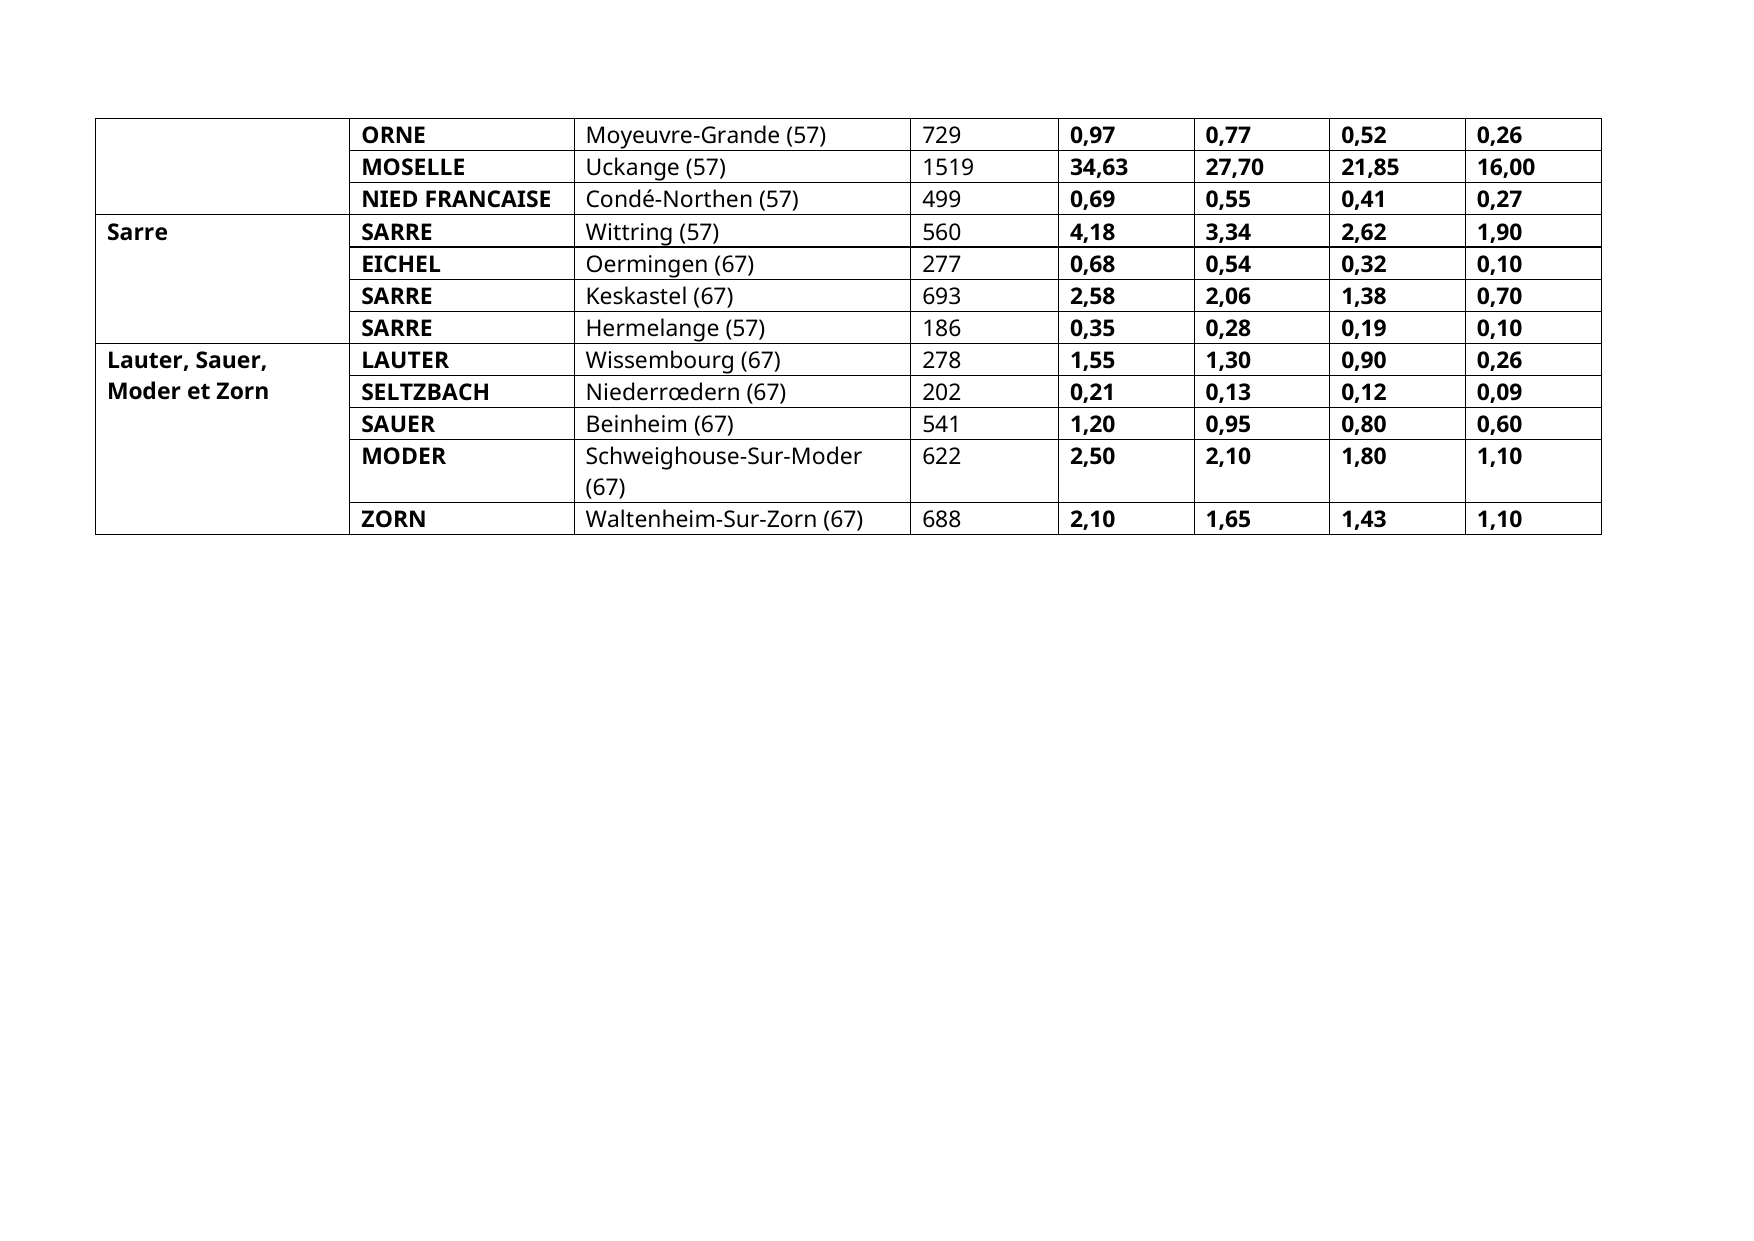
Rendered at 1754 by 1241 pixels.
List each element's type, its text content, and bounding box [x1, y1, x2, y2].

table_cell 1,80 [1330, 440, 1465, 502]
table_cell Condé-Northen (57) [575, 183, 910, 214]
table_cell Hermelange (57) [575, 312, 910, 343]
table_cell 1,65 [1195, 503, 1329, 534]
table_cell 0,97 [1059, 119, 1194, 150]
table_cell 1,30 [1195, 344, 1329, 375]
table_cell 0,69 [1059, 183, 1194, 214]
table_cell 1,38 [1330, 280, 1465, 311]
table_cell Oermingen (67) [575, 248, 910, 278]
table_cell Schweighouse-Sur-Moder (67) [575, 440, 910, 502]
table_cell 0,12 [1330, 376, 1465, 407]
table_cell NIED FRANCAISE [350, 183, 574, 214]
table_cell 27,70 [1195, 151, 1329, 182]
table_cell 0,26 [1466, 119, 1601, 150]
table_cell MODER [350, 440, 574, 502]
table_cell 2,10 [1059, 503, 1194, 534]
table_cell ORNE [350, 119, 574, 150]
table_cell 0,41 [1330, 183, 1465, 214]
table_cell 2,50 [1059, 440, 1194, 502]
table_cell EICHEL [350, 248, 574, 278]
table_cell 0,28 [1195, 312, 1329, 343]
table_cell 21,85 [1330, 151, 1465, 182]
table_cell 0,80 [1330, 408, 1465, 439]
table_cell 0,60 [1466, 408, 1601, 439]
table_cell LAUTER [350, 344, 574, 375]
table_cell Moyeuvre-Grande (57) [575, 119, 910, 150]
table_cell 278 [911, 344, 1058, 375]
table_cell MOSELLE [350, 151, 574, 182]
table_cell 1,55 [1059, 344, 1194, 375]
table_cell 0,35 [1059, 312, 1194, 343]
table_cell Wissembourg (67) [575, 344, 910, 375]
table_cell 0,09 [1466, 376, 1601, 407]
table_cell SARRE [350, 312, 574, 343]
table_cell 0,32 [1330, 248, 1465, 278]
table_cell 0,52 [1330, 119, 1465, 150]
table_cell [96, 119, 349, 214]
table_cell 541 [911, 408, 1058, 439]
table_cell 2,58 [1059, 280, 1194, 311]
table_cell 1,20 [1059, 408, 1194, 439]
table_cell 1,10 [1466, 503, 1601, 534]
table_cell 0,26 [1466, 344, 1601, 375]
table_cell 0,21 [1059, 376, 1194, 407]
table_cell 0,10 [1466, 312, 1601, 343]
table_cell 0,19 [1330, 312, 1465, 343]
table_cell 4,18 [1059, 215, 1194, 246]
table_cell 499 [911, 183, 1058, 214]
table_cell 1,90 [1466, 215, 1601, 246]
table_cell 622 [911, 440, 1058, 502]
table_cell Niederrœdern (67) [575, 376, 910, 407]
table_cell 0,10 [1466, 248, 1601, 278]
table_cell 0,27 [1466, 183, 1601, 214]
table_cell 2,10 [1195, 440, 1329, 502]
table_cell 560 [911, 215, 1058, 246]
table_cell 2,62 [1330, 215, 1465, 246]
table_cell 688 [911, 503, 1058, 534]
table_cell 1,10 [1466, 440, 1601, 502]
table_cell 2,06 [1195, 280, 1329, 311]
table_cell 693 [911, 280, 1058, 311]
table_cell SARRE [350, 215, 574, 246]
table_cell 3,34 [1195, 215, 1329, 246]
table_cell Beinheim (67) [575, 408, 910, 439]
table_cell 34,63 [1059, 151, 1194, 182]
table_cell 277 [911, 248, 1058, 278]
table_cell Lauter, Sauer, Moder et Zorn [96, 344, 349, 534]
table_cell 0,95 [1195, 408, 1329, 439]
table_cell 0,77 [1195, 119, 1329, 150]
table_cell Keskastel (67) [575, 280, 910, 311]
table_cell Wittring (57) [575, 215, 910, 246]
table_cell Uckange (57) [575, 151, 910, 182]
table_cell Sarre [96, 215, 349, 343]
table_cell 1519 [911, 151, 1058, 182]
table_cell 729 [911, 119, 1058, 150]
table_cell 16,00 [1466, 151, 1601, 182]
table_cell 0,55 [1195, 183, 1329, 214]
table_cell 202 [911, 376, 1058, 407]
table_cell 0,68 [1059, 248, 1194, 278]
table_cell 1,43 [1330, 503, 1465, 534]
table_cell ZORN [350, 503, 574, 534]
table_cell 0,90 [1330, 344, 1465, 375]
table_cell Waltenheim-Sur-Zorn (67) [575, 503, 910, 534]
table_cell SAUER [350, 408, 574, 439]
table_cell SARRE [350, 280, 574, 311]
table_cell 186 [911, 312, 1058, 343]
table_cell 0,70 [1466, 280, 1601, 311]
table_cell 0,13 [1195, 376, 1329, 407]
table_cell SELTZBACH [350, 376, 574, 407]
table_cell 0,54 [1195, 248, 1329, 278]
